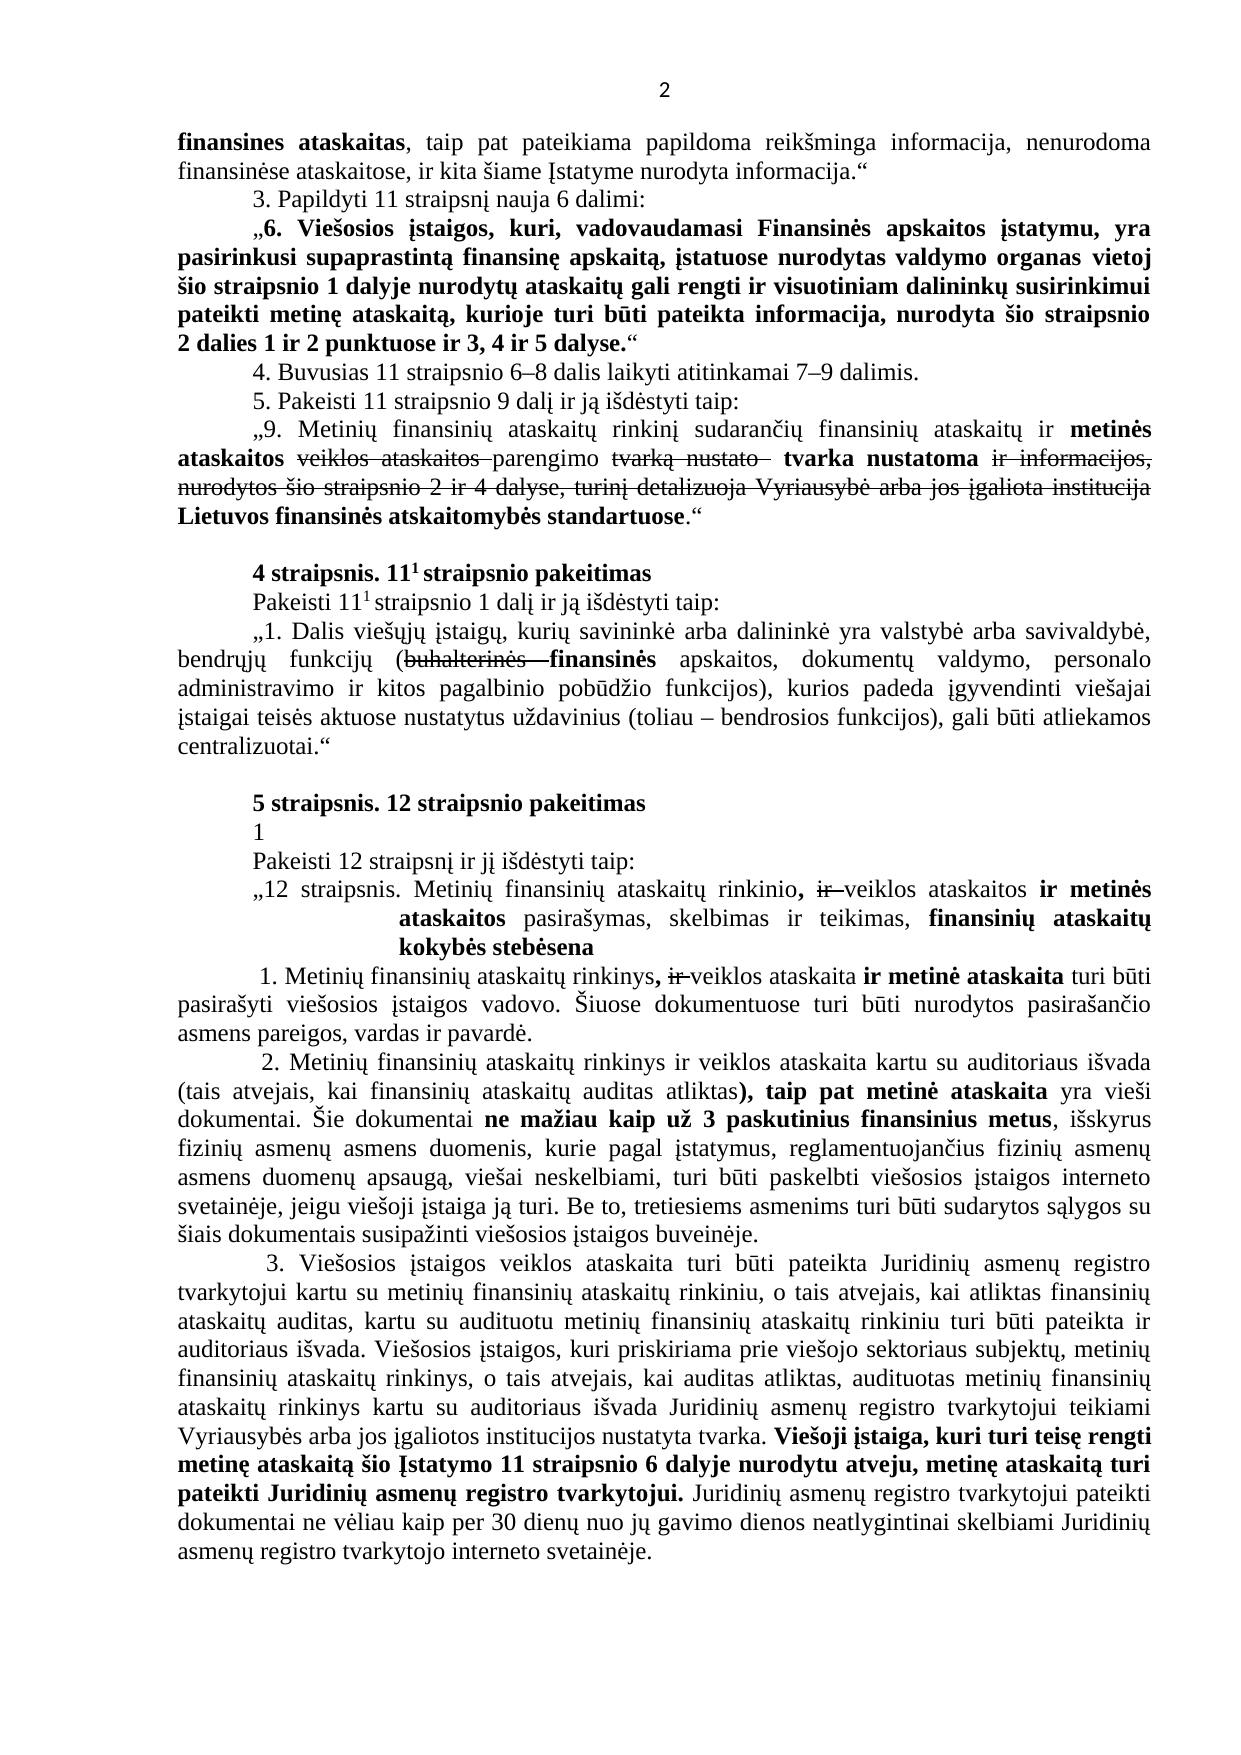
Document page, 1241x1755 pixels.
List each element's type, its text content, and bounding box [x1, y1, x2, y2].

text „6. Viešosios įstaigos, kuri, vadovaudamasi Finansinės apskaitos įstatymu, yra pasirinkusi supaprastintą finansinę apskaitą, įstatuose nurodytas valdymo organas vietoj šio straipsnio 1 dalyje nurodytų ataskaitų gali rengti ir visuotiniam dalininkų susirinkimui pateikti metinę ataskaitą, kurioje turi būti pateikta informacija, nurodyta šio straipsnio 2 dalies 1 ir 2 punktuose ir 3, 4 ir 5 dalyse.“ [177, 213, 1152, 357]
text finansines ataskaitas, taip pat pateikiama papildoma reikšminga informacija, nenurodoma finansinėse ataskaitose, ir kita šiame Įstatyme nurodyta informacija.“ [177, 127, 1152, 184]
text 1 [177, 817, 1152, 846]
text 2. Metinių finansinių ataskaitų rinkinys ir veiklos ataskaita kartu su auditoriaus išvada (tais atvejais, kai finansinių ataskaitų auditas atliktas), taip pat metinė ataskaita yra vieši dokumentai. Šie dokumentai ne mažiau kaip už 3 paskutinius finansinius metus, išskyrus fizinių asmenų asmens duomenis, kurie pagal įstatymus, reglamentuojančius fizinių asmenų asmens duomenų apsaugą, viešai neskelbiami, turi būti paskelbti viešosios įstaigos interneto svetainėje, jeigu viešoji įstaiga ją turi. Be to, tretiesiems asmenims turi būti sudarytos sąlygos su šiais dokumentais susipažinti viešosios įstaigos buveinėje. [177, 1047, 1152, 1248]
text „9. Metinių finansinių ataskaitų rinkinį sudarančių finansinių ataskaitų ir metinės ataskaitos veiklos ataskaitos parengimo tvarką nustato tvarka nustatoma ir informacijos, nurodytos šio straipsnio 2 ir 4 dalyse, turinį detalizuoja Vyriausybė arba jos įgaliota institucija Lietuvos finansinės atskaitomybės standartuose.“ [177, 414, 1152, 529]
text 5. Pakeisti 11 straipsnio 9 dalį ir ją išdėstyti taip: [177, 386, 1152, 414]
text 1. Metinių finansinių ataskaitų rinkinys, ir veiklos ataskaita ir metinė ataskaita turi būti pasirašyti viešosios įstaigos vadovo. Šiuose dokumentuose turi būti nurodytos pasirašančio asmens pareigos, vardas ir pavardė. [177, 961, 1152, 1047]
text 4. Buvusias 11 straipsnio 6–8 dalis laikyti atitinkamai 7–9 dalimis. [177, 357, 1152, 386]
text Pakeisti 12 straipsnį ir jį išdėstyti taip: [252, 846, 1152, 874]
text 3. Viešosios įstaigos veiklos ataskaita turi būti pateikta Juridinių asmenų registro tvarkytojui kartu su metinių finansinių ataskaitų rinkiniu, o tais atvejais, kai atliktas finansinių ataskaitų auditas, kartu su audituotu metinių finansinių ataskaitų rinkiniu turi būti pateikta ir auditoriaus išvada. Viešosios įstaigos, kuri priskiriama prie viešojo sektoriaus subjektų, metinių finansinių ataskaitų rinkinys, o tais atvejais, kai auditas atliktas, audituotas metinių finansinių ataskaitų rinkinys kartu su auditoriaus išvada Juridinių asmenų registro tvarkytojui teikiami Vyriausybės arba jos įgaliotos institucijos nustatyta tvarka. Viešoji įstaiga, kuri turi teisę rengti metinę ataskaitą šio Įstatymo 11 straipsnio 6 dalyje nurodytu atveju, metinę ataskaitą turi pateikti Juridinių asmenų registro tvarkytojui. Juridinių asmenų registro tvarkytojui pateikti dokumentai ne vėliau kaip per 30 dienų nuo jų gavimo dienos neatlygintinai skelbiami Juridinių asmenų registro tvarkytojo interneto svetainėje. [177, 1248, 1152, 1564]
text 4 straipsnis. 111 straipsnio pakeitimas [177, 558, 1152, 587]
text „1. Dalis viešųjų įstaigų, kurių savininkė arba dalininkė yra valstybė arba savivaldybė, bendrųjų funkcijų (buhalterinės finansinės apskaitos, dokumentų valdymo, personalo administravimo ir kitos pagalbinio pobūdžio funkcijos), kurios padeda įgyvendinti viešajai įstaigai teisės aktuose nustatytus uždavinius (toliau – bendrosios funkcijos), gali būti atliekamos centralizuotai.“ [177, 616, 1152, 759]
text 5 straipsnis. 12 straipsnio pakeitimas [177, 788, 1152, 817]
text „12 straipsnis. Metinių finansinių ataskaitų rinkinio, ir veiklos ataskaitos ir metinės ataskaitos pasirašymas, skelbimas ir teikimas, finansinių ataskaitų kokybės stebėsena [252, 874, 1152, 961]
text 3. Papildyti 11 straipsnį nauja 6 dalimi: [177, 184, 1152, 213]
text Pakeisti 111 straipsnio 1 dalį ir ją išdėstyti taip: [177, 587, 1152, 616]
